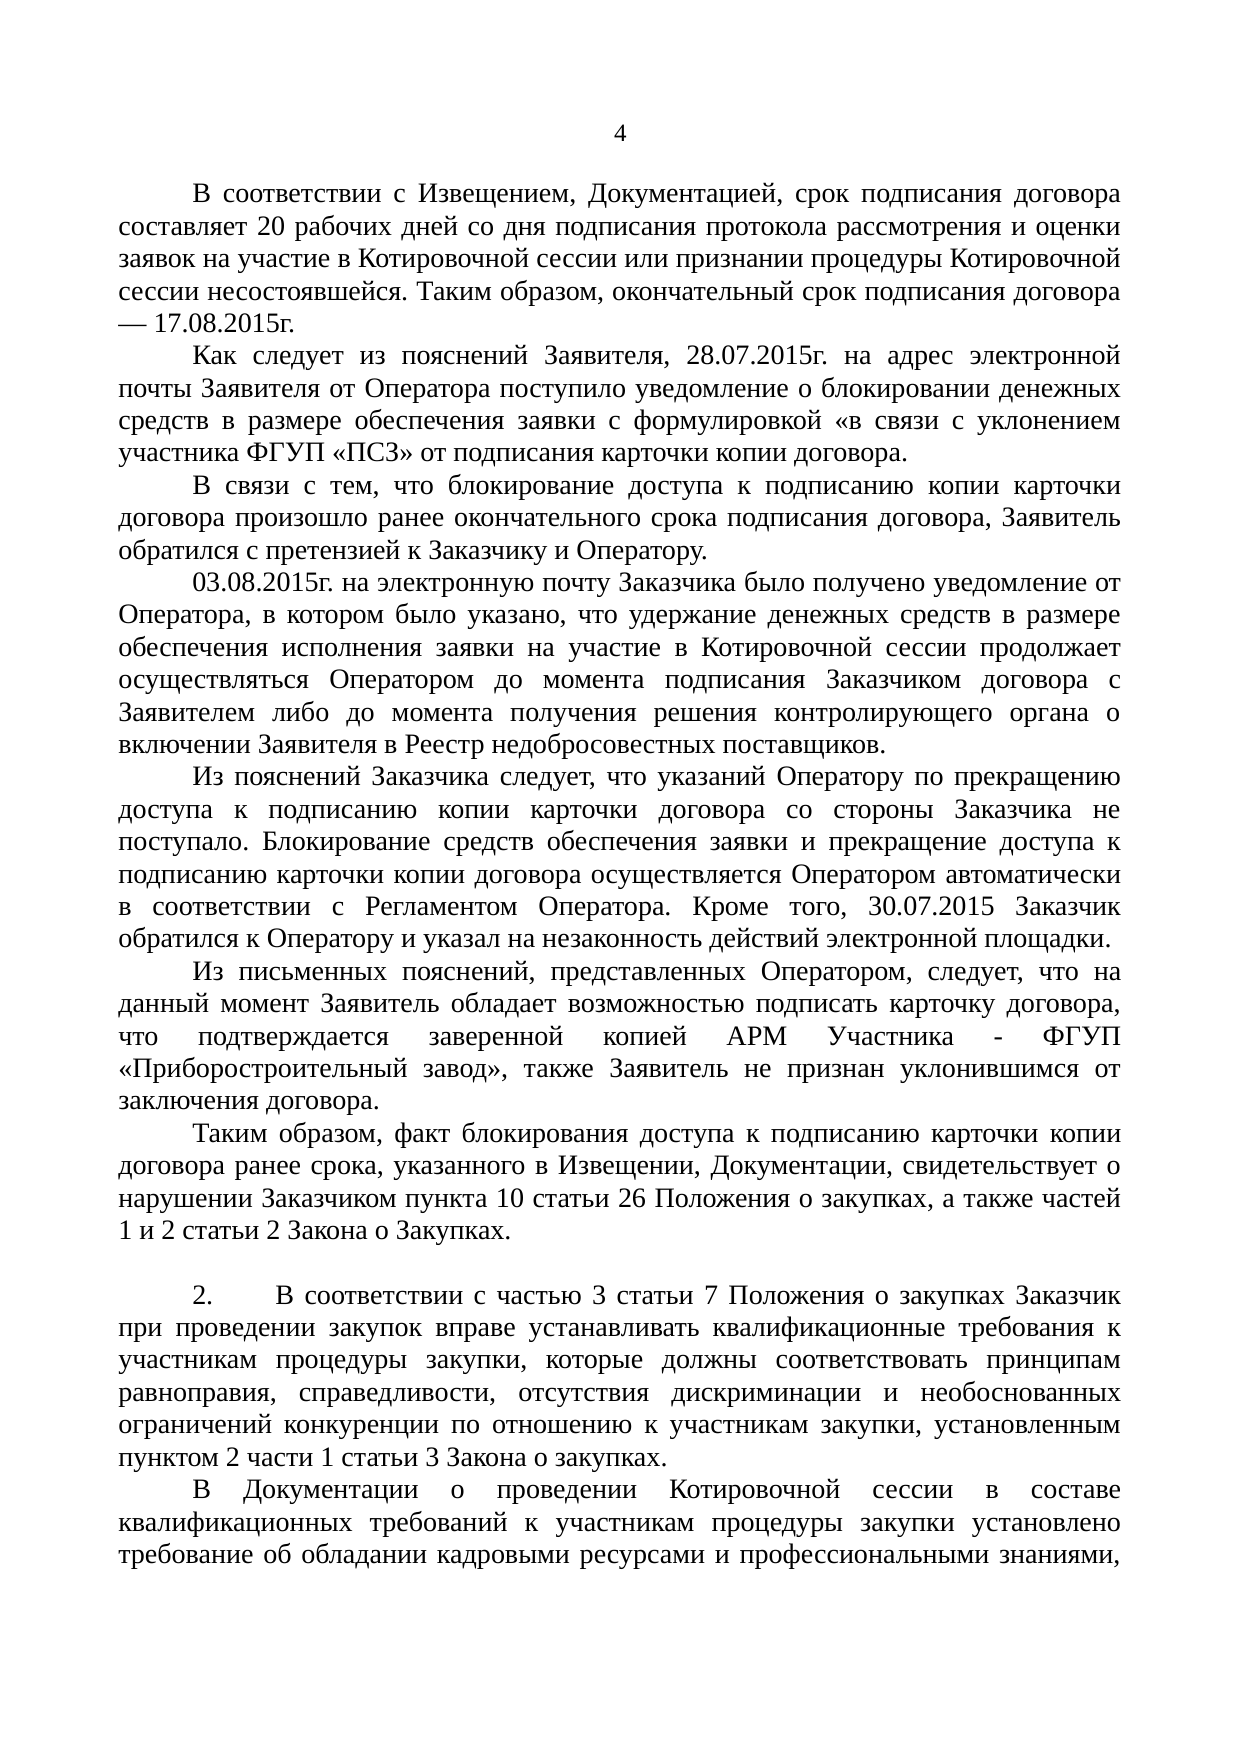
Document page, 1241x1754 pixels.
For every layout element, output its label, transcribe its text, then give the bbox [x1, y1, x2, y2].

text В связи с тем, что блокирование доступа к подписанию копии карточки договора произошло ранее окончательного срока подписания договора, Заявитель обратился с претензией к Заказчику и Оператору. [118, 468, 1122, 565]
text Из пояснений Заказчика следует, что указаний Оператору по прекращению доступа к подписанию копии карточки договора со стороны Заказчика не поступало. Блокирование средств обеспечения заявки и прекращение доступа к подписанию карточки копии договора осуществляется Оператором автоматически в соответствии с Регламентом Оператора. Кроме того, 30.07.2015 Заказчик обратился к Оператору и указал на незаконность действий электронной площадки. [118, 759, 1122, 954]
text Как следует из пояснений Заявителя, 28.07.2015г. на адрес электронной почты Заявителя от Оператора поступило уведомление о блокировании денежных средств в размере обеспечения заявки с формулировкой «в связи с уклонением участника ФГУП «ПСЗ» от подписания карточки копии договора. [118, 338, 1122, 468]
list В соответствии с частью 3 статьи 7 Положения о закупках Заказчик при проведении закупок вправе устанавливать квалификационные требования к участникам процедуры закупки, которые должны соответствовать принципам равноправия, справедливости, отсутствия дискриминации и необоснованных ограничений конкуренции по отношению к участникам закупки, установленным пунктом 2 части 1 статьи 3 Закона о закупках. [118, 1278, 1122, 1472]
text В Документации о проведении Котировочной сессии в составе квалификационных требований к участникам процедуры закупки установлено требование об обладании кадровыми ресурсами и профессиональными знаниями, [118, 1472, 1122, 1569]
text Таким образом, факт блокирования доступа к подписанию карточки копии договора ранее срока, указанного в Извещении, Документации, свидетельствует о нарушении Заказчиком пункта 10 статьи 26 Положения о закупках, а также частей 1 и 2 статьи 2 Закона о Закупках. [118, 1116, 1122, 1245]
text Из письменных пояснений, представленных Оператором, следует, что на данный момент Заявитель обладает возможностью подписать карточку договора, что подтверждается заверенной копией АРМ Участника - ФГУП «Приборостроительный завод», также Заявитель не признан уклонившимся от заключения договора. [118, 954, 1122, 1116]
text 03.08.2015г. на электронную почту Заказчика было получено уведомление от Оператора, в котором было указано, что удержание денежных средств в размере обеспечения исполнения заявки на участие в Котировочной сессии продолжает осуществляться Оператором до момента подписания Заказчиком договора с Заявителем либо до момента получения решения контролирующего органа о включении Заявителя в Реестр недобросовестных поставщиков. [118, 565, 1122, 759]
text В соответствии с Извещением, Документацией, срок подписания договора составляет 20 рабочих дней со дня подписания протокола рассмотрения и оценки заявок на участие в Котировочной сессии или признании процедуры Котировочной сессии несостоявшейся. Таким образом, окончательный срок подписания договора — 17.08.2015г. [118, 176, 1122, 338]
